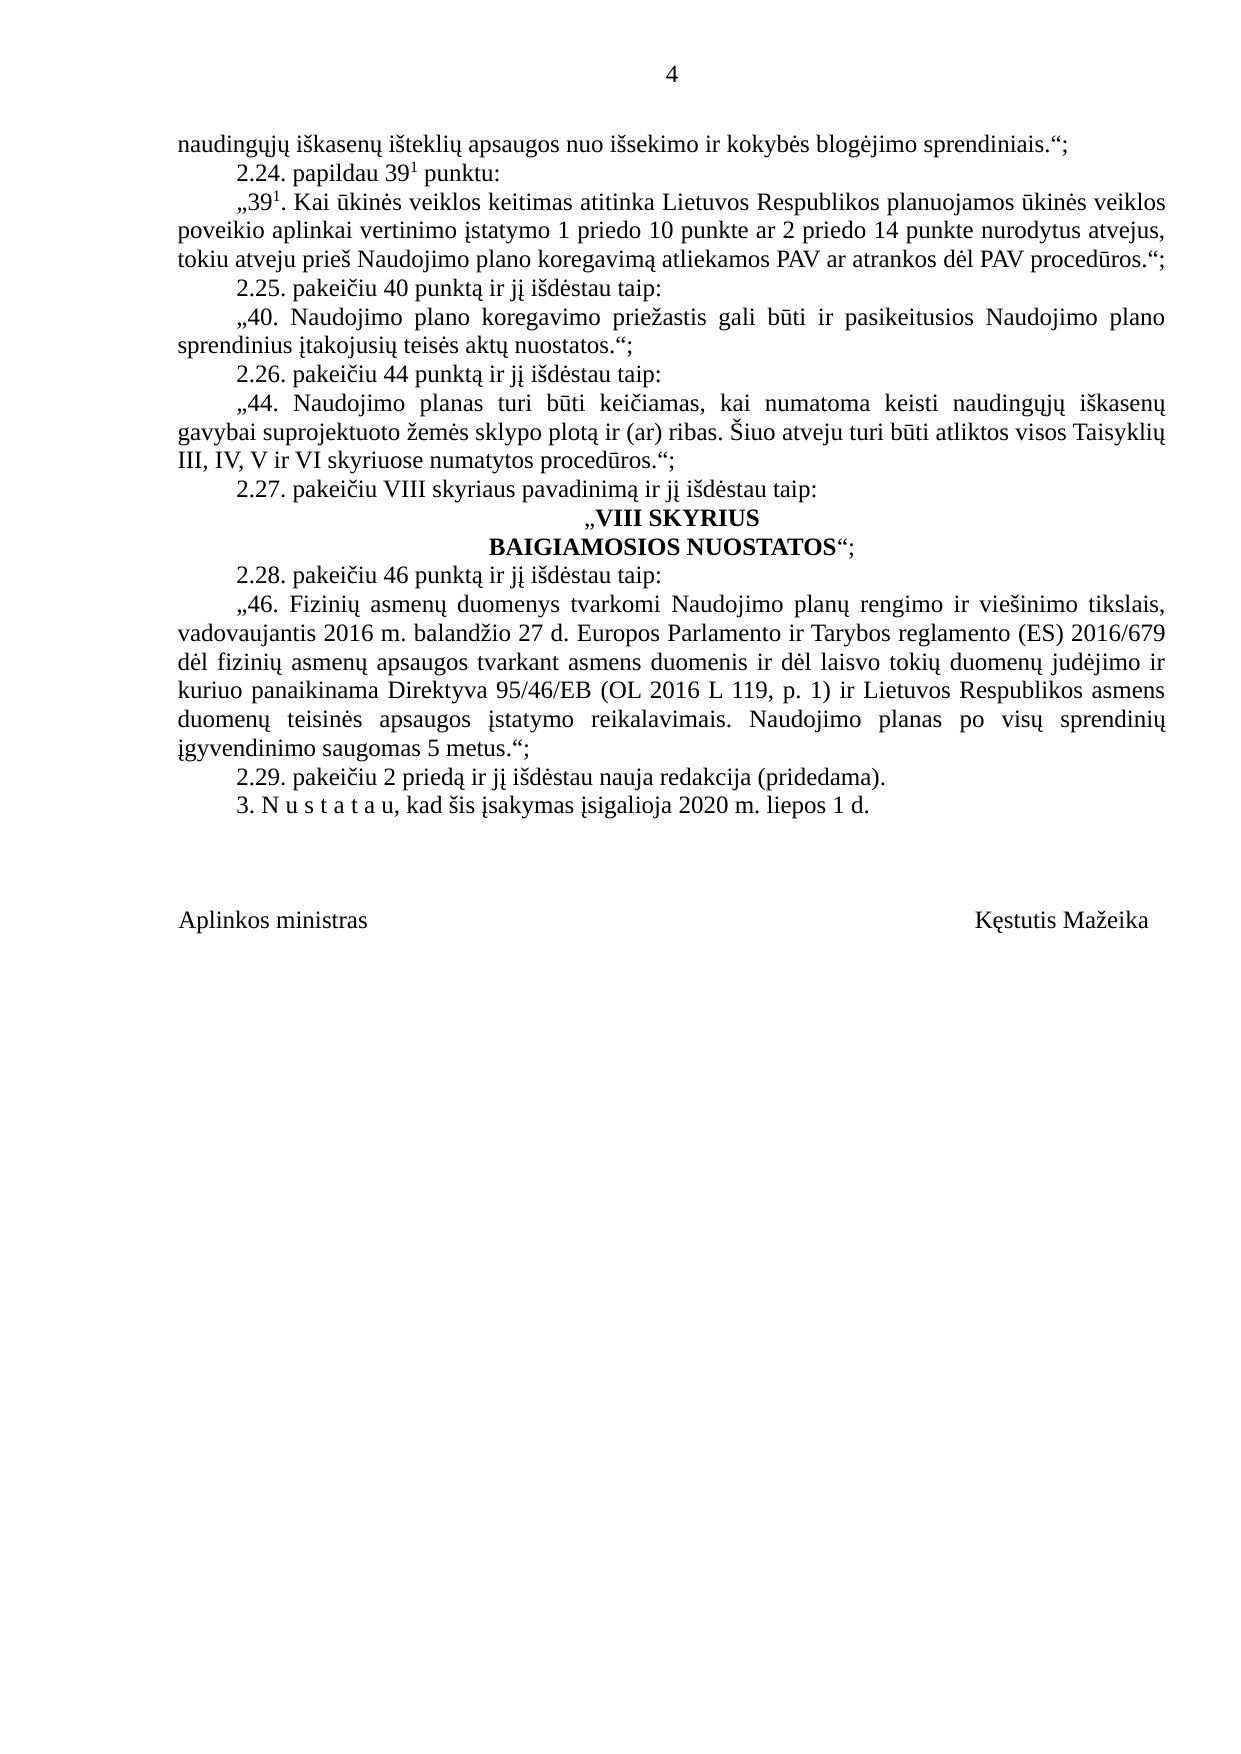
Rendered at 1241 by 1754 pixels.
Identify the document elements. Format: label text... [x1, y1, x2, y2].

text 2.24. papildau 391 punktu: [177, 158, 1166, 187]
text „VIII SKYRIUS [177, 503, 1166, 532]
text „44. Naudojimo planas turi būti keičiamas, kai numatoma keisti naudingųjų iškasenų gavybai suprojektuoto žemės sklypo plotą ir (ar) ribas. Šiuo atveju turi būti atliktos visos Taisyklių III, IV, V ir VI skyriuose numatytos procedūros.“; [177, 388, 1166, 474]
text 2.25. pakeičiu 40 punktą ir jį išdėstau taip: [177, 273, 1166, 302]
text 2.29. pakeičiu 2 priedą ir jį išdėstau nauja redakcija (pridedama). [177, 762, 1166, 790]
text 2.28. pakeičiu 46 punktą ir jį išdėstau taip: [177, 560, 1166, 589]
text naudingųjų iškasenų išteklių apsaugos nuo išsekimo ir kokybės blogėjimo sprendiniais.“; [177, 129, 1166, 158]
text 3. N u s t a t a u, kad šis įsakymas įsigalioja 2020 m. liepos 1 d. [177, 790, 1166, 819]
text Aplinkos ministras Kęstutis Mažeika [178, 905, 1163, 934]
text BAIGIAMOSIOS NUOSTATOS“; [177, 532, 1166, 560]
text 2.26. pakeičiu 44 punktą ir jį išdėstau taip: [177, 359, 1166, 388]
text „40. Naudojimo plano koregavimo priežastis gali būti ir pasikeitusios Naudojimo plano sprendinius įtakojusių teisės aktų nuostatos.“; [177, 302, 1166, 359]
text 2.27. pakeičiu VIII skyriaus pavadinimą ir jį išdėstau taip: [177, 474, 1166, 503]
text „391. Kai ūkinės veiklos keitimas atitinka Lietuvos Respublikos planuojamos ūkinės veiklos poveikio aplinkai vertinimo įstatymo 1 priedo 10 punkte ar 2 priedo 14 punkte nurodytus atvejus, tokiu atveju prieš Naudojimo plano koregavimą atliekamos PAV ar atrankos dėl PAV procedūros.“; [177, 187, 1166, 273]
text „46. Fizinių asmenų duomenys tvarkomi Naudojimo planų rengimo ir viešinimo tikslais, vadovaujantis 2016 m. balandžio 27 d. Europos Parlamento ir Tarybos reglamento (ES) 2016/679 dėl fizinių asmenų apsaugos tvarkant asmens duomenis ir dėl laisvo tokių duomenų judėjimo ir kuriuo panaikinama Direktyva 95/46/EB (OL 2016 L 119, p. 1) ir Lietuvos Respublikos asmens duomenų teisinės apsaugos įstatymo reikalavimais. Naudojimo planas po visų sprendinių įgyvendinimo saugomas 5 metus.“; [177, 589, 1166, 762]
